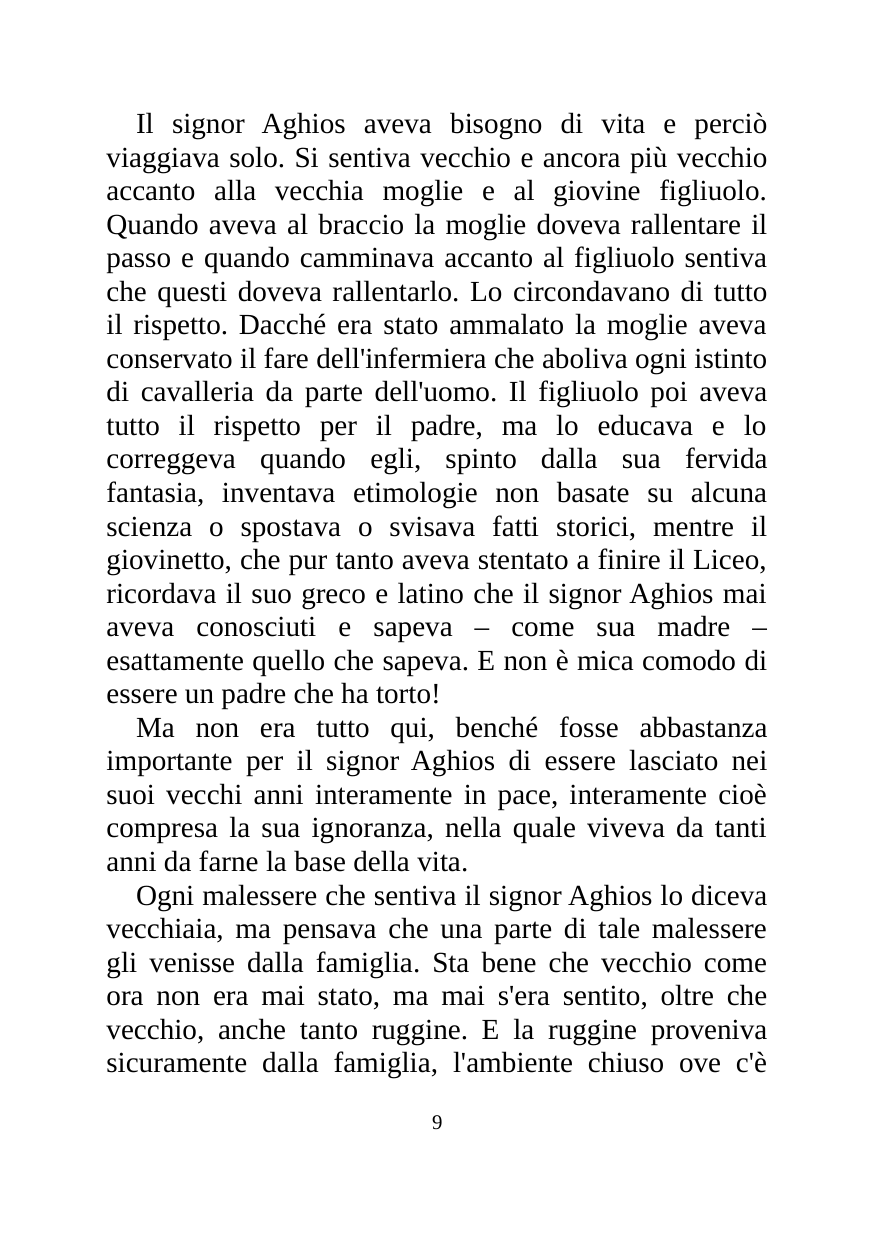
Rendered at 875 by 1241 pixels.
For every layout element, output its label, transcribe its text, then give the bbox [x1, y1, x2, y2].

text Ogni malessere che sentiva il signor Aghios lo diceva vecchiaia, ma pensava che una parte di tale malessere gli venisse dalla famiglia. Sta bene che vecchio come ora non era mai stato, ma mai s'era sentito, oltre che vecchio, anche tanto ruggine. E la ruggine proveniva sicuramente dalla famiglia, l'ambiente chiuso ove c'è [106, 878, 768, 1079]
text Ma non era tutto qui, benché fosse abbastanza importante per il signor Aghios di essere lasciato nei suoi vecchi anni interamente in pace, interamente cioè compresa la sua ignoranza, nella quale viveva da tanti anni da farne la base della vita. [106, 710, 768, 878]
text Il signor Aghios aveva bisogno di vita e perciò viaggiava solo. Si sentiva vecchio e ancora più vecchio accanto alla vecchia moglie e al giovine figliuolo. Quando aveva al braccio la moglie doveva rallentare il passo e quando camminava accanto al figliuolo sentiva che questi doveva rallentarlo. Lo circondavano di tutto il rispetto. Dacché era stato ammalato la moglie aveva conservato il fare dell'infermiera che aboliva ogni istinto di cavalleria da parte dell'uomo. Il figliuolo poi aveva tutto il rispetto per il padre, ma lo educava e lo correggeva quando egli, spinto dalla sua fervida fantasia, inventava etimologie non basate su alcuna scienza o spostava o svisava fatti storici, mentre il giovinetto, che pur tanto aveva stentato a finire il Liceo, ricordava il suo greco e latino che il signor Aghios mai aveva conosciuti e sapeva – come sua madre – esattamente quello che sapeva. E non è mica comodo di essere un padre che ha torto! [106, 106, 768, 710]
